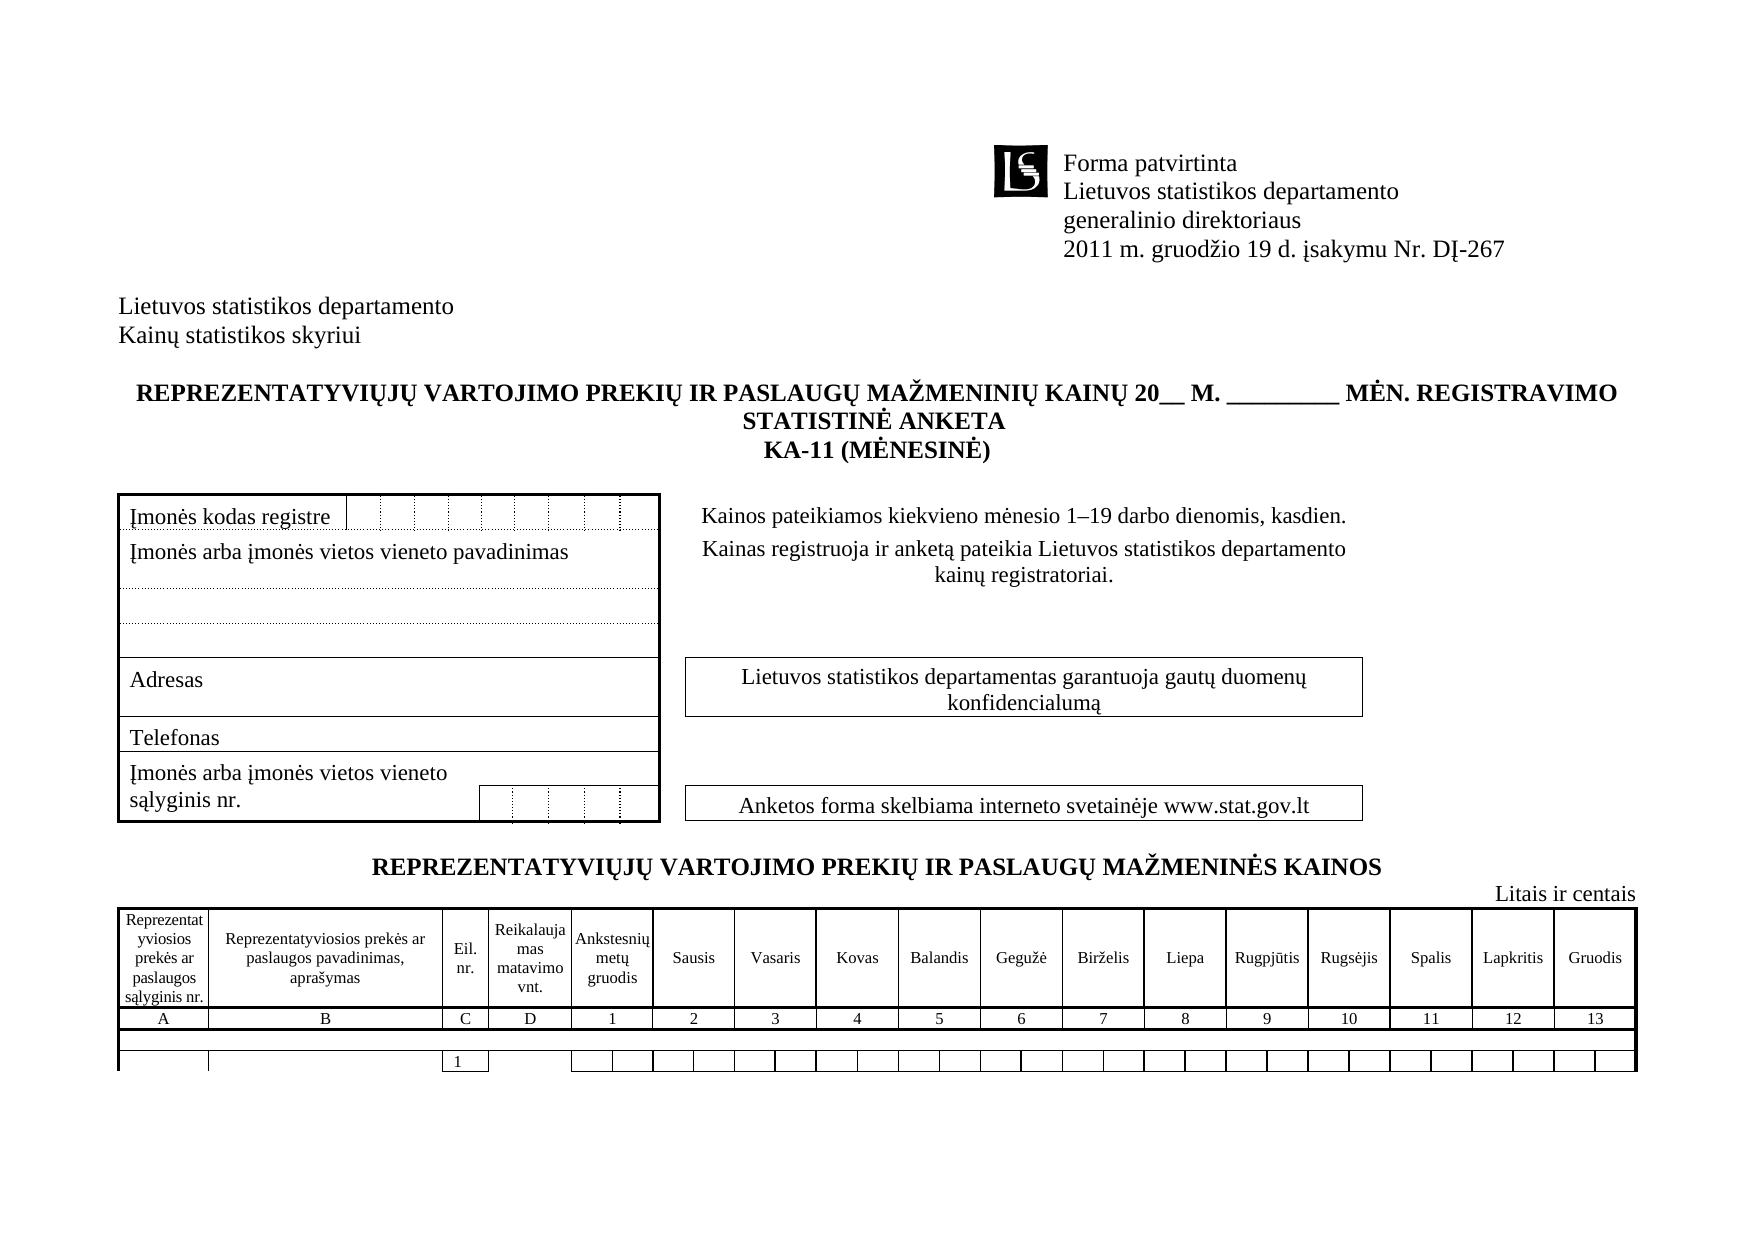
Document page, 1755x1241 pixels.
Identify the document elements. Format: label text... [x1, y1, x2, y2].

table_cell [489, 1051, 571, 1071]
table_cell [1596, 1051, 1634, 1071]
table_header Reprezentatyviosios prekės ar paslaugos sąlyginis nr. [120, 910, 208, 1006]
table_cell 13 [1555, 1009, 1634, 1028]
table_header [414, 496, 448, 529]
table_cell [1145, 1051, 1184, 1071]
table_cell [1104, 1051, 1143, 1071]
table_cell [584, 786, 620, 820]
table_cell [620, 786, 658, 820]
table_cell [613, 1051, 652, 1071]
table_cell [209, 1051, 442, 1071]
table_cell [1432, 1051, 1471, 1071]
text 2011 m. gruodžio 19 d. įsakymu Nr. DĮ-267 [1063, 234, 1636, 263]
table_cell [512, 786, 549, 820]
table_header [380, 496, 414, 529]
table_header Įmonės kodas registre [120, 496, 346, 529]
table_header [347, 496, 380, 529]
table_header Reprezentatyviosios prekės ar paslaugos pavadinimas, aprašymas [209, 910, 442, 1006]
table_header Lapkritis [1473, 910, 1553, 1006]
text generalinio direktoriaus [1063, 205, 1636, 234]
table_header [482, 496, 515, 529]
table_cell [1186, 1051, 1225, 1071]
table_cell [661, 785, 685, 820]
table_header Ankstesnių metų gruodis [572, 910, 652, 1006]
table_cell [685, 588, 1363, 623]
table_cell [1227, 1051, 1266, 1071]
text Lietuvos statistikos departamento [118, 291, 1636, 320]
table_cell [981, 1051, 1020, 1071]
table_cell [1022, 1051, 1062, 1071]
table_cell 1 [443, 1051, 488, 1071]
table_cell [120, 1051, 208, 1071]
table_header [584, 496, 620, 529]
table_cell [694, 1051, 734, 1071]
table_header Liepa [1145, 910, 1225, 1006]
table_cell [817, 1051, 857, 1071]
table_header [620, 496, 658, 529]
table_cell [1063, 1051, 1103, 1071]
table_cell [480, 786, 512, 820]
table_cell 11 [1391, 1009, 1472, 1028]
table_cell [120, 588, 658, 623]
table_header Kovas [817, 910, 898, 1006]
table_cell [654, 1051, 693, 1071]
table_cell C [443, 1009, 488, 1028]
table_header Sausis [654, 910, 734, 1006]
table_header [661, 493, 685, 529]
table_header Gegužė [981, 910, 1062, 1006]
table_cell [1555, 1051, 1594, 1071]
text KA-11 (mėnesinė) [118, 435, 1636, 464]
table_cell sąlyginis nr. [120, 785, 479, 820]
text Lietuvos statistikos departamento [1063, 176, 1636, 205]
table_cell A [120, 1009, 208, 1028]
table_cell [1309, 1051, 1348, 1071]
text Kainų statistikos skyriui [118, 320, 1636, 349]
table_header Rugsėjis [1309, 910, 1389, 1006]
table_cell [120, 623, 658, 657]
table_cell [685, 751, 1363, 785]
table_cell [899, 1051, 939, 1071]
table_cell [735, 1051, 774, 1071]
table_header Eil. nr. [443, 910, 488, 1006]
table_header Reikalaujamas matavimo vnt. [489, 910, 571, 1006]
table_cell Lietuvos statistikos departamentas garantuoja gautų duomenų konfidencialumą [686, 658, 1362, 716]
table_cell D [489, 1009, 571, 1028]
table_header Spalis [1391, 910, 1471, 1006]
table_cell B [209, 1009, 442, 1028]
table_cell Anketos forma skelbiama interneto svetainėje www.stat.gov.lt [686, 786, 1362, 820]
table_cell 12 [1473, 1009, 1554, 1028]
table_cell [1268, 1051, 1307, 1071]
table_cell Įmonės arba įmonės vietos vieneto [120, 752, 658, 785]
table_cell [1514, 1051, 1553, 1071]
table_cell [1473, 1051, 1512, 1071]
table_cell 3 [735, 1009, 816, 1028]
table_cell 7 [1063, 1009, 1144, 1028]
table_cell 4 [817, 1009, 898, 1028]
table_cell 9 [1227, 1009, 1308, 1028]
table_header Rugpjūtis [1227, 910, 1307, 1006]
table_cell [661, 623, 685, 657]
table_cell [1391, 1051, 1430, 1071]
table_header Birželis [1063, 910, 1143, 1006]
table_header Vasaris [735, 910, 815, 1006]
table_cell 5 [899, 1009, 980, 1028]
table_cell Kainas registruoja ir anketą pateikia Lietuvos statistikos departamento kainų registratoriai. [685, 529, 1363, 588]
table_cell [120, 1031, 1634, 1050]
table_header Kainos pateikiamos kiekvieno mėnesio 1–19 darbo dienomis, kasdien. [685, 493, 1363, 529]
table_cell [661, 588, 685, 623]
table_cell 2 [653, 1009, 734, 1028]
table_cell [685, 623, 1363, 657]
text Litais ir centais [118, 881, 1636, 907]
table_cell Adresas [120, 658, 658, 716]
table_cell 10 [1309, 1009, 1389, 1028]
table_header Balandis [899, 910, 980, 1006]
table_cell [572, 1051, 612, 1071]
table_cell [1350, 1051, 1389, 1071]
table_cell [549, 786, 584, 820]
text REPREZENTATYVIŲJŲ vartojimo prekių ir paslaugų mažmeninės kainos [118, 852, 1636, 881]
table_cell [858, 1051, 898, 1071]
table_cell [685, 717, 1363, 751]
table_header Gruodis [1555, 910, 1634, 1006]
table_header [515, 496, 549, 529]
table_header [449, 496, 482, 529]
table_cell [661, 716, 685, 751]
text REPREZENTATYVIŲJŲ vartojimo prekių ir paslaugų mažmeninių kainų 20__ m. _________ MĖN. Registravimo STATISTINĖ anketa [118, 378, 1636, 435]
table_cell 8 [1145, 1009, 1226, 1028]
table_cell Įmonės arba įmonės vietos vieneto pavadinimas [120, 529, 658, 588]
table_header [549, 496, 584, 529]
table_cell 6 [981, 1009, 1062, 1028]
table_cell [661, 751, 685, 785]
table_cell [776, 1051, 815, 1071]
text Forma patvirtinta [1063, 148, 1636, 176]
table_cell 1 [572, 1009, 652, 1028]
table_cell [661, 529, 685, 588]
table_cell [940, 1051, 980, 1071]
table_cell Telefonas [120, 717, 658, 751]
table_cell [661, 657, 685, 716]
